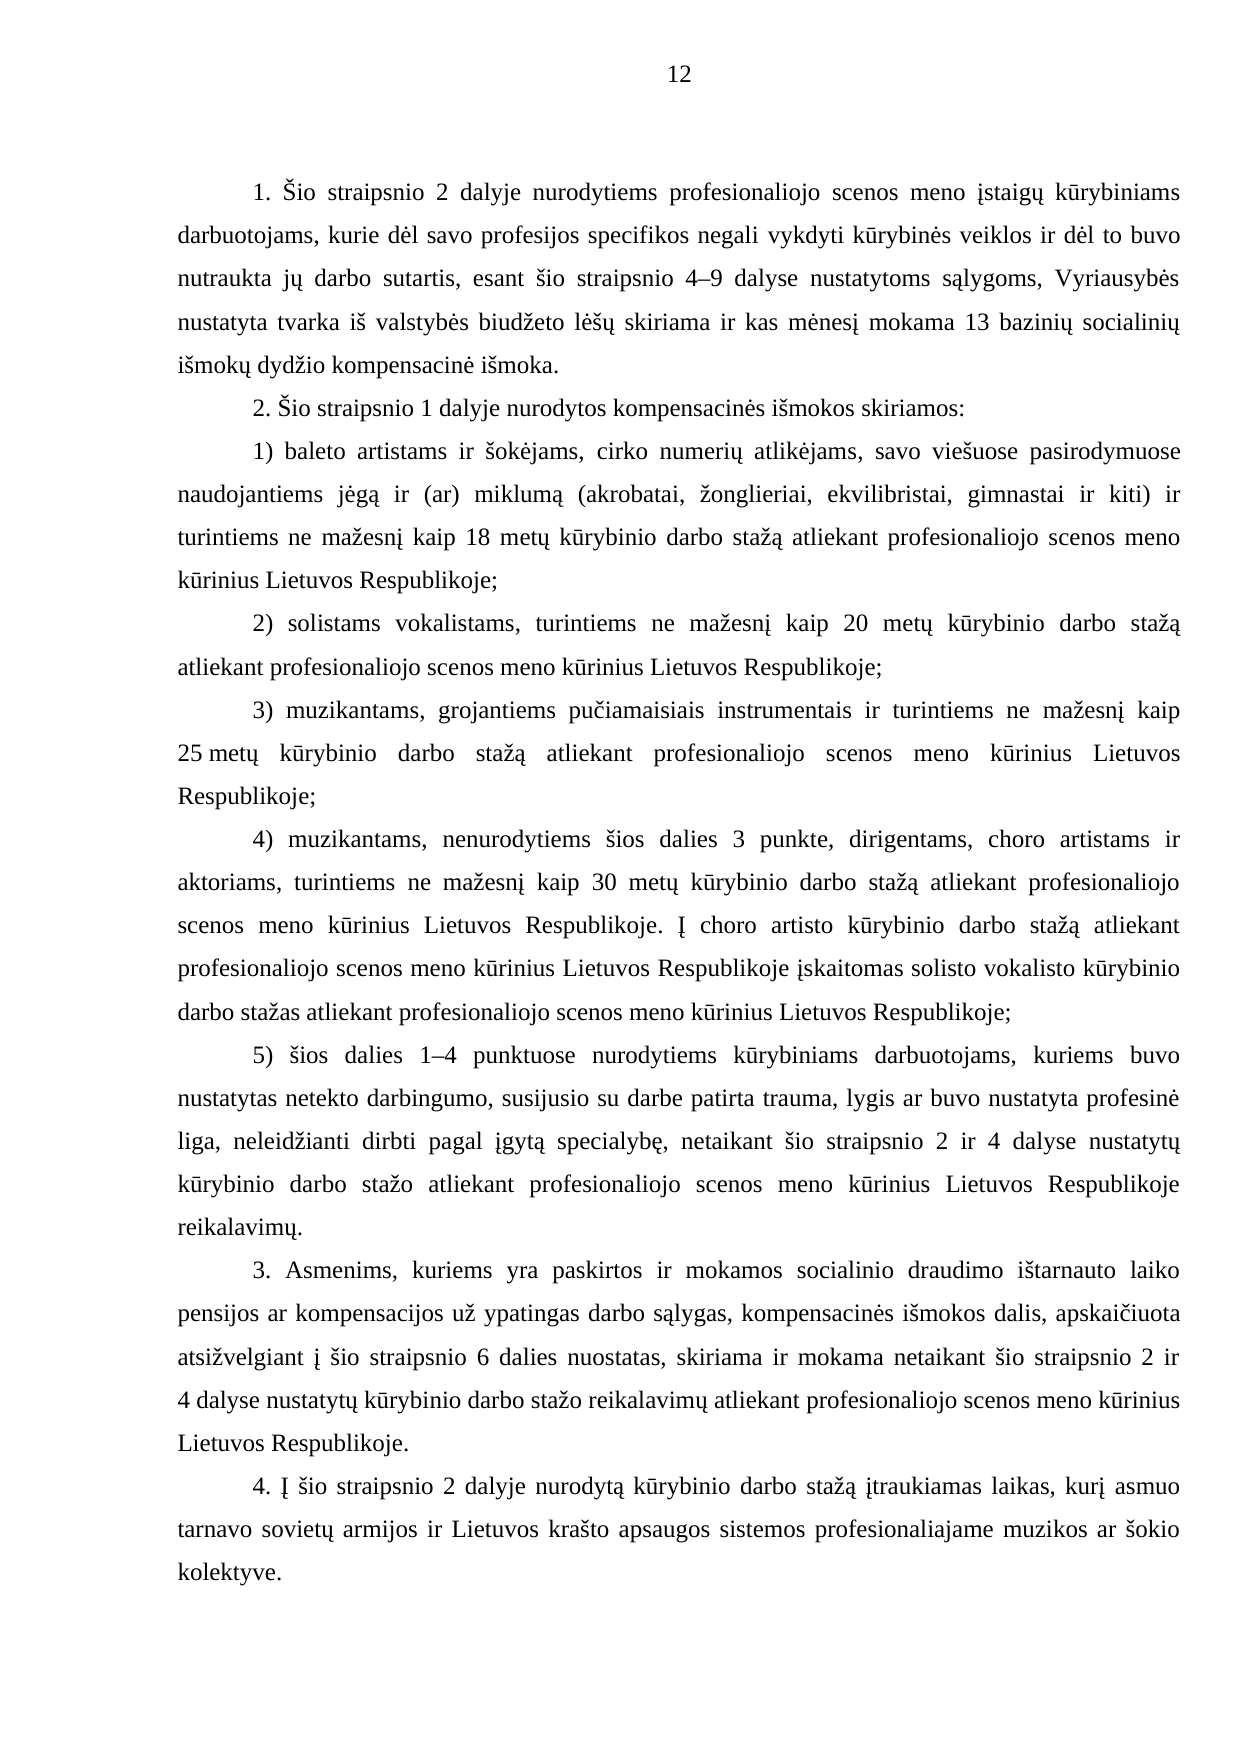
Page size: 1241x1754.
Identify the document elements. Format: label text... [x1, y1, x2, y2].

text 3) muzikantams, grojantiems pučiamaisiais instrumentais ir turintiems ne mažesnį kaip 25 metų kūrybinio darbo stažą atliekant profesionaliojo scenos meno kūrinius Lietuvos Respublikoje; [177, 695, 1181, 810]
text 1) baleto artistams ir šokėjams, cirko numerių atlikėjams, savo viešuose pasirodymuose naudojantiems jėgą ir (ar) miklumą (akrobatai, žonglieriai, ekvilibristai, gimnastai ir kiti) ir turintiems ne mažesnį kaip 18 metų kūrybinio darbo stažą atliekant profesionaliojo scenos meno kūrinius Lietuvos Respublikoje; [177, 436, 1181, 594]
text 4. Į šio straipsnio 2 dalyje nurodytą kūrybinio darbo stažą įtraukiamas laikas, kurį asmuo tarnavo sovietų armijos ir Lietuvos krašto apsaugos sistemos profesionaliajame muzikos ar šokio kolektyve. [177, 1471, 1181, 1586]
text 2. Šio straipsnio 1 dalyje nurodytos kompensacinės išmokos skiriamos: [177, 393, 1181, 422]
text 2) solistams vokalistams, turintiems ne mažesnį kaip 20 metų kūrybinio darbo stažą atliekant profesionaliojo scenos meno kūrinius Lietuvos Respublikoje; [177, 608, 1181, 680]
text 1. Šio straipsnio 2 dalyje nurodytiems profesionaliojo scenos meno įstaigų kūrybiniams darbuotojams, kurie dėl savo profesijos specifikos negali vykdyti kūrybinės veiklos ir dėl to buvo nutraukta jų darbo sutartis, esant šio straipsnio 4–9 dalyse nustatytoms sąlygoms, Vyriausybės nustatyta tvarka iš valstybės biudžeto lėšų skiriama ir kas mėnesį mokama 13 bazinių socialinių išmokų dydžio kompensacinė išmoka. [177, 177, 1181, 378]
text 5) šios dalies 1–4 punktuose nurodytiems kūrybiniams darbuotojams, kuriems buvo nustatytas netekto darbingumo, susijusio su darbe patirta trauma, lygis ar buvo nustatyta profesinė liga, neleidžianti dirbti pagal įgytą specialybę, netaikant šio straipsnio 2 ir 4 dalyse nustatytų kūrybinio darbo stažo atliekant profesionaliojo scenos meno kūrinius Lietuvos Respublikoje reikalavimų. [177, 1040, 1181, 1241]
text 3. Asmenims, kuriems yra paskirtos ir mokamos socialinio draudimo ištarnauto laiko pensijos ar kompensacijos už ypatingas darbo sąlygas, kompensacinės išmokos dalis, apskaičiuota atsižvelgiant į šio straipsnio 6 dalies nuostatas, skiriama ir mokama netaikant šio straipsnio 2 ir 4 dalyse nustatytų kūrybinio darbo stažo reikalavimų atliekant profesionaliojo scenos meno kūrinius Lietuvos Respublikoje. [177, 1255, 1181, 1457]
text 4) muzikantams, nenurodytiems šios dalies 3 punkte, dirigentams, choro artistams ir aktoriams, turintiems ne mažesnį kaip 30 metų kūrybinio darbo stažą atliekant profesionaliojo scenos meno kūrinius Lietuvos Respublikoje. Į choro artisto kūrybinio darbo stažą atliekant profesionaliojo scenos meno kūrinius Lietuvos Respublikoje įskaitomas solisto vokalisto kūrybinio darbo stažas atliekant profesionaliojo scenos meno kūrinius Lietuvos Respublikoje; [177, 824, 1181, 1025]
